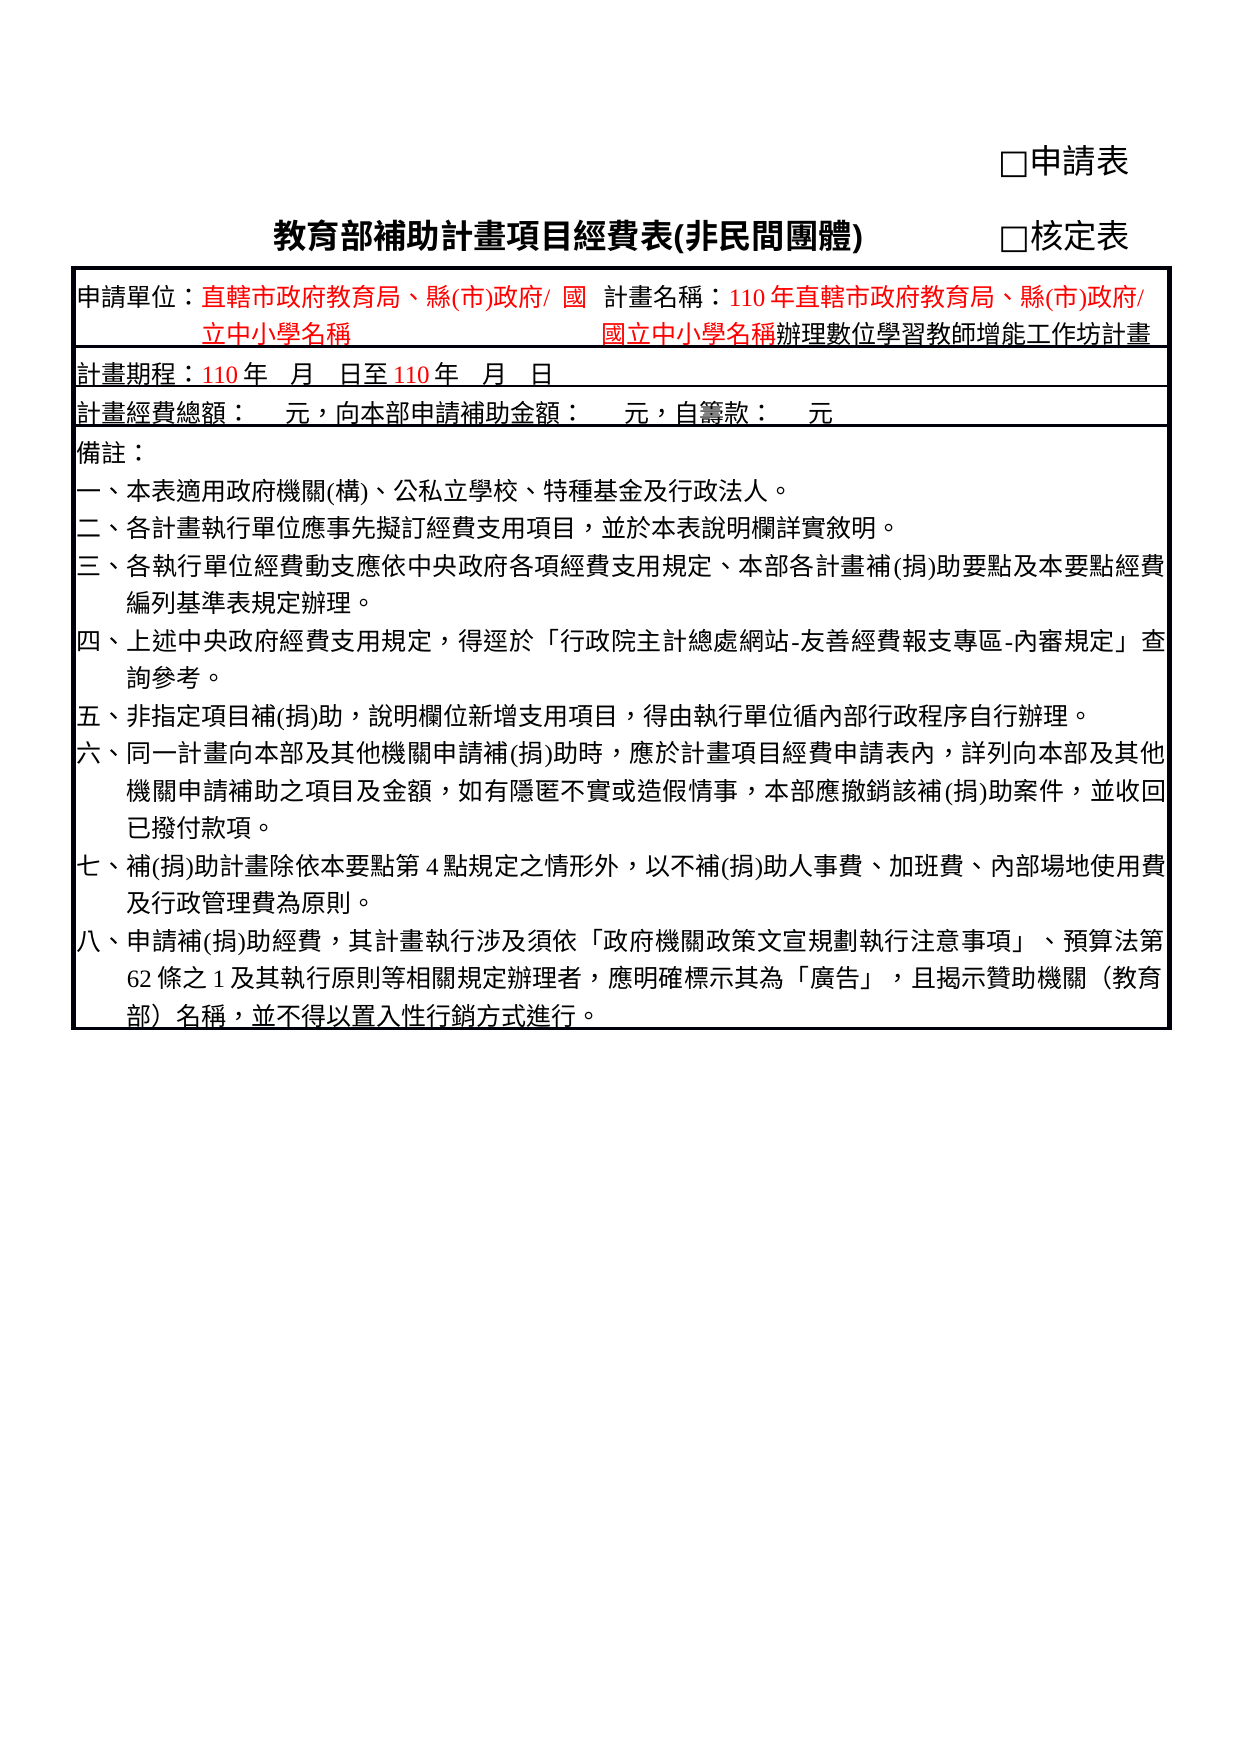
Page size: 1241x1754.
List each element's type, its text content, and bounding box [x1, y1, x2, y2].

table_header [71, 116, 987, 191]
table_cell 計畫期程：110年 月 日至110年 月 日 [76, 348, 1167, 385]
table_cell 教育部補助計畫項目經費表(非民間團體) [71, 191, 987, 266]
table_cell 計畫經費總額： 元，向本部申請補助金額： 元，自籌款： 元 [76, 387, 1167, 424]
table_cell 備註： 本表適用政府機關(構)、公私立學校、特種基金及行政法人。 各計畫執行單位應事先擬訂經費支用項目，並於本表說明欄詳實敘明。 各執行單位經費動支應依中央政府各項經費支用規定、本部各計畫補(捐)助要點及本要點經費編列基準表規定辦理。 上述中央政府經費支用規定，得逕於「行政院主計總處網站-友善經費報支專區-內審規定」查詢參考。 非指定項目補(捐)助，說明欄位新增支用項目，得由執行單位循內部行政程序自行辦理。 同一計畫向本部及其他機關申請補(捐)助時，應於計畫項目經費申請表內，詳列向本部及其他機關申請補助之項目及金額，如有隱匿不實或造假情事，本部應撤銷該補(捐)助案件，並收回已撥付款項。 補(捐)助計畫除依本要點第4點規定之情形外，以不補(捐)助人事費、加班費、內部場地使用費及行政管理費為原則。 申請補(捐)助經費，其計畫執行涉及須依「政府機關政策文宣規劃執行注意事項」、預算法第62條之1及其執行原則等相關規定辦理者，應明確標示其為「廣告」，且揭示贊助機關（教育部）名稱，並不得以置入性行銷方式進行。 [76, 427, 1167, 1027]
table_header □申請表 [987, 116, 1169, 191]
table_cell 計畫名稱：110年直轄市政府教育局、縣(市)政府/ 國立中小學名稱辦理數位學習教師增能工作坊計畫 [601, 270, 1167, 345]
table_cell □核定表 [987, 191, 1169, 266]
table_cell 申請單位：直轄市政府教育局、縣(市)政府/ 國立中小學名稱 [76, 270, 601, 345]
